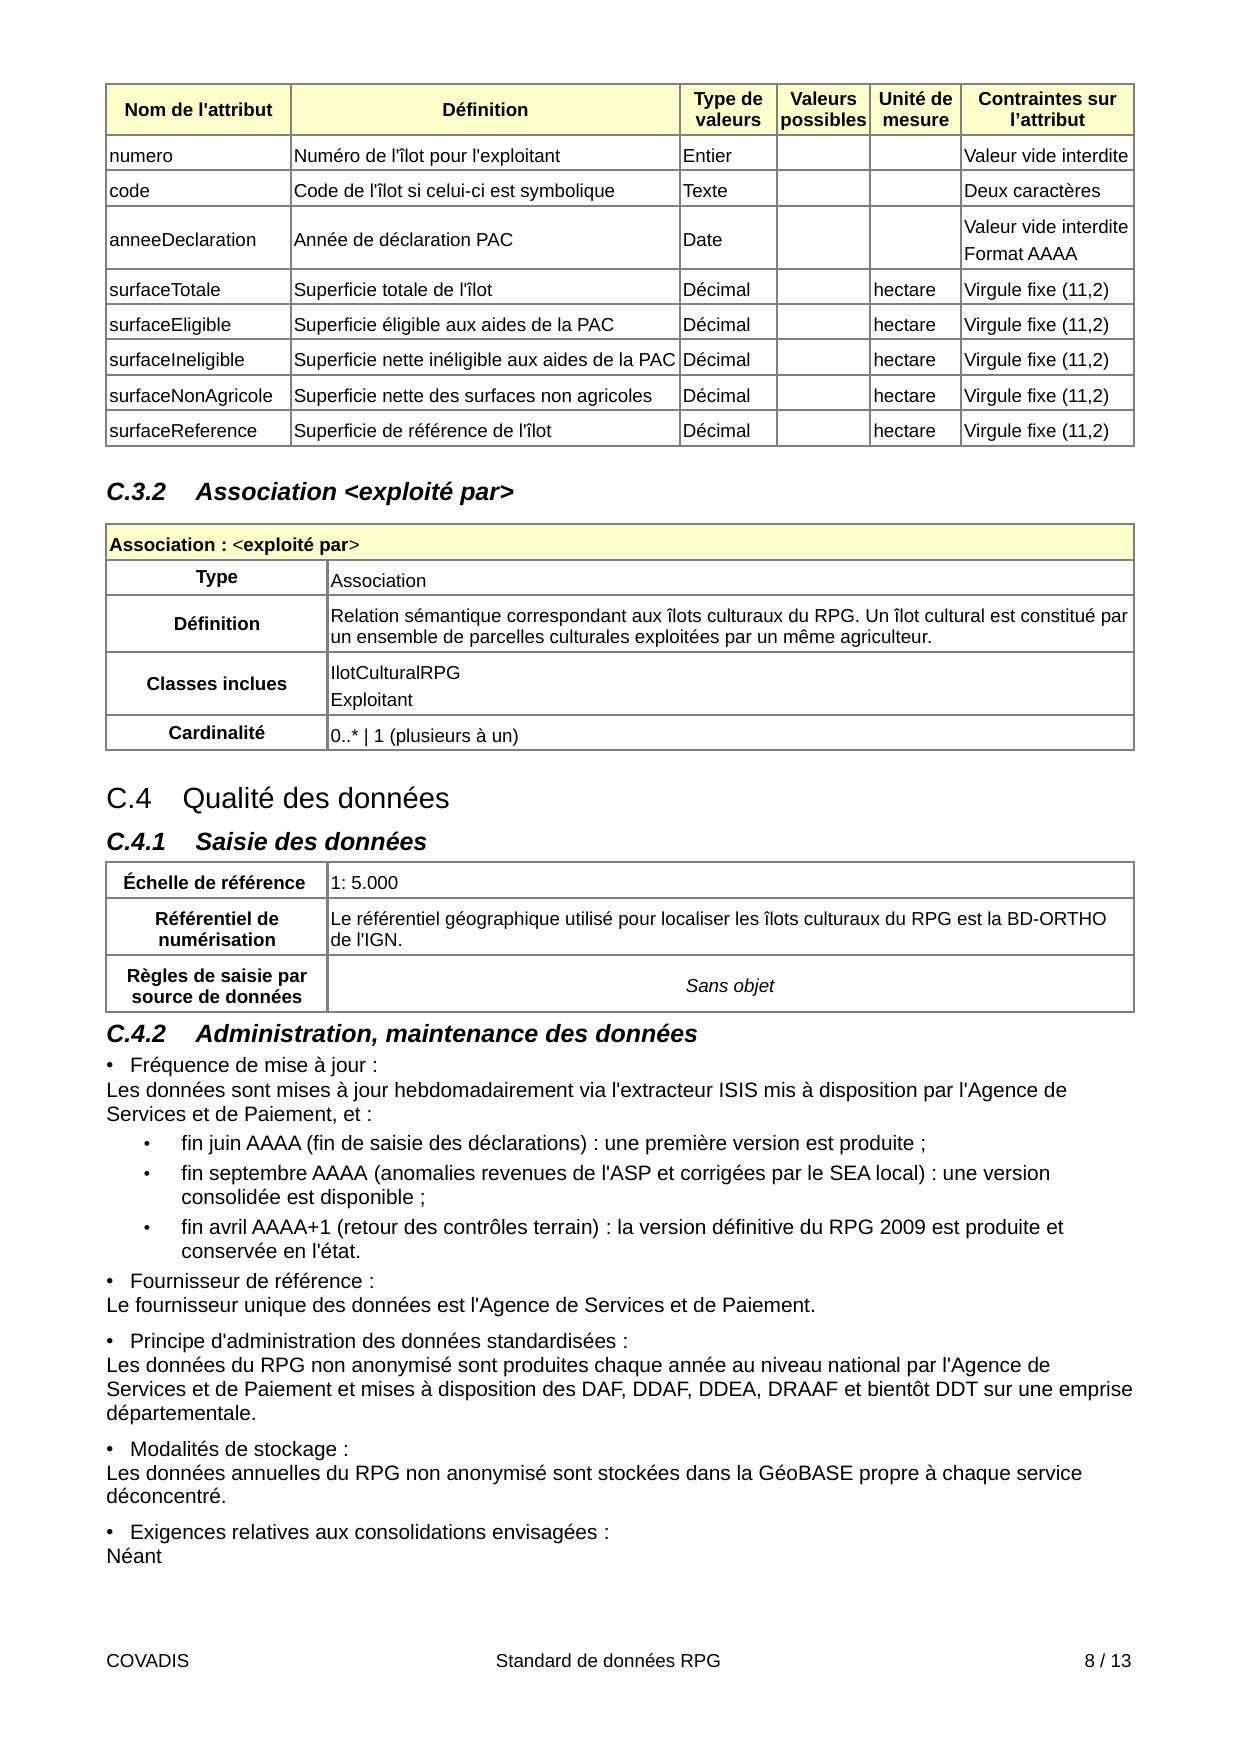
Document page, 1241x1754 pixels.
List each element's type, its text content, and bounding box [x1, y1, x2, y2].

list fin septembre AAAA (anomalies revenues de l'ASP et corrigées par le SEA local) : une version consolidée est disponible ; [144, 1161, 1134, 1209]
table_cell [778, 207, 869, 267]
list Fournisseur de référence : [106, 1269, 1134, 1293]
table_cell IlotCulturalRPG Exploitant [329, 653, 1133, 714]
table_header Échelle de référence [107, 863, 326, 897]
table_cell Superficie totale de l'îlot [292, 270, 679, 303]
table_cell 0..* | 1 (plusieurs à un) [329, 716, 1133, 749]
table_cell Virgule fixe (11,2) [962, 270, 1133, 303]
table_cell hectare [871, 411, 960, 444]
table_cell Valeur vide interdite [962, 136, 1133, 169]
subtitle Saisie des données [106, 827, 1134, 855]
table_cell Virgule fixe (11,2) [962, 305, 1133, 338]
table_cell Règles de saisie par source de données [107, 956, 326, 1011]
table_cell Classes inclues [107, 653, 326, 714]
table_header Valeurs possibles [778, 85, 869, 134]
table_cell Décimal [681, 305, 776, 338]
table_cell [778, 171, 869, 204]
table_cell Superficie nette des surfaces non agricoles [292, 376, 679, 409]
table_cell Superficie nette inéligible aux aides de la PAC [292, 340, 679, 374]
table_cell Entier [681, 136, 776, 169]
table_cell Numéro de l'îlot pour l'exploitant [292, 136, 679, 169]
table_cell Superficie de référence de l'îlot [292, 411, 679, 444]
table_cell Association [329, 561, 1133, 594]
table_cell Référentiel de numérisation [107, 899, 326, 954]
text Les données annuelles du RPG non anonymisé sont stockées dans la GéoBASE propre à chaque service déconcentré. [106, 1460, 1134, 1508]
table_cell Décimal [681, 340, 776, 374]
table_cell [871, 171, 960, 204]
table_cell Code de l'îlot si celui-ci est symbolique [292, 171, 679, 204]
table_cell Texte [681, 171, 776, 204]
table_cell code [107, 171, 290, 204]
table_cell Décimal [681, 270, 776, 303]
text Les données du RPG non anonymisé sont produites chaque année au niveau national par l'Agence de Services et de Paiement et mises à disposition des DAF, DDAF, DDEA, DRAAF et bientôt DDT sur une emprise départementale. [106, 1353, 1134, 1424]
table_header Association : <exploité par> [107, 525, 1133, 558]
table_cell [778, 270, 869, 303]
table_header Définition [292, 85, 679, 134]
table_cell hectare [871, 340, 960, 374]
table_cell [778, 136, 869, 169]
table_header Unité de mesure [871, 85, 960, 134]
table_cell Relation sémantique correspondant aux îlots culturaux du RPG. Un îlot cultural est constitué par un ensemble de parcelles culturales exploitées par un même agriculteur. [329, 596, 1133, 651]
table_cell Deux caractères [962, 171, 1133, 204]
table_cell hectare [871, 376, 960, 409]
text Le fournisseur unique des données est l'Agence de Services et de Paiement. [106, 1293, 1134, 1317]
table_cell surfaceIneligible [107, 340, 290, 374]
list Principe d'administration des données standardisées : [106, 1329, 1134, 1353]
list Exigences relatives aux consolidations envisagées : [106, 1520, 1134, 1544]
table_cell Virgule fixe (11,2) [962, 376, 1133, 409]
list Modalités de stockage : [106, 1436, 1134, 1460]
table_cell numero [107, 136, 290, 169]
subtitle Association <exploité par> [106, 477, 1134, 505]
table_cell Date [681, 207, 776, 267]
table_cell Définition [107, 596, 326, 651]
table_cell Cardinalité [107, 716, 326, 749]
table_cell Année de déclaration PAC [292, 207, 679, 267]
table_cell surfaceTotale [107, 270, 290, 303]
table_cell surfaceEligible [107, 305, 290, 338]
table_cell [778, 411, 869, 444]
table_cell Le référentiel géographique utilisé pour localiser les îlots culturaux du RPG est la BD-ORTHO de l'IGN. [329, 899, 1133, 954]
table_cell Virgule fixe (11,2) [962, 340, 1133, 374]
table_cell Superficie éligible aux aides de la PAC [292, 305, 679, 338]
table_cell [778, 340, 869, 374]
table_cell Type [107, 561, 326, 594]
table_cell anneeDeclaration [107, 207, 290, 267]
subtitle Qualité des données [106, 781, 1134, 815]
table_cell Décimal [681, 376, 776, 409]
list Fréquence de mise à jour : [106, 1053, 1134, 1077]
table_header Nom de l'attribut [107, 85, 290, 134]
table_header Type de valeurs [681, 85, 776, 134]
table_cell hectare [871, 270, 960, 303]
table_cell hectare [871, 305, 960, 338]
table_cell Valeur vide interdite Format AAAA [962, 207, 1133, 267]
table_header Contraintes sur l’attribut [962, 85, 1133, 134]
table_cell surfaceReference [107, 411, 290, 444]
table_cell Virgule fixe (11,2) [962, 411, 1133, 444]
table_header 1: 5.000 [329, 863, 1133, 897]
table_cell [778, 376, 869, 409]
table_cell Sans objet [329, 956, 1133, 1011]
text Néant [106, 1544, 1134, 1568]
text Les données sont mises à jour hebdomadairement via l'extracteur ISIS mis à disposition par l'Agence de Services et de Paiement, et : [106, 1077, 1134, 1125]
table_cell surfaceNonAgricole [107, 376, 290, 409]
subtitle Administration, maintenance des données [106, 1019, 1134, 1047]
table_cell Décimal [681, 411, 776, 444]
list fin avril AAAA+1 (retour des contrôles terrain) : la version définitive du RPG 2009 est produite et conservée en l'état. [144, 1215, 1134, 1263]
table_cell [871, 207, 960, 267]
table_cell [778, 305, 869, 338]
table_cell [871, 136, 960, 169]
list fin juin AAAA (fin de saisie des déclarations) : une première version est produite ; [144, 1131, 1134, 1155]
